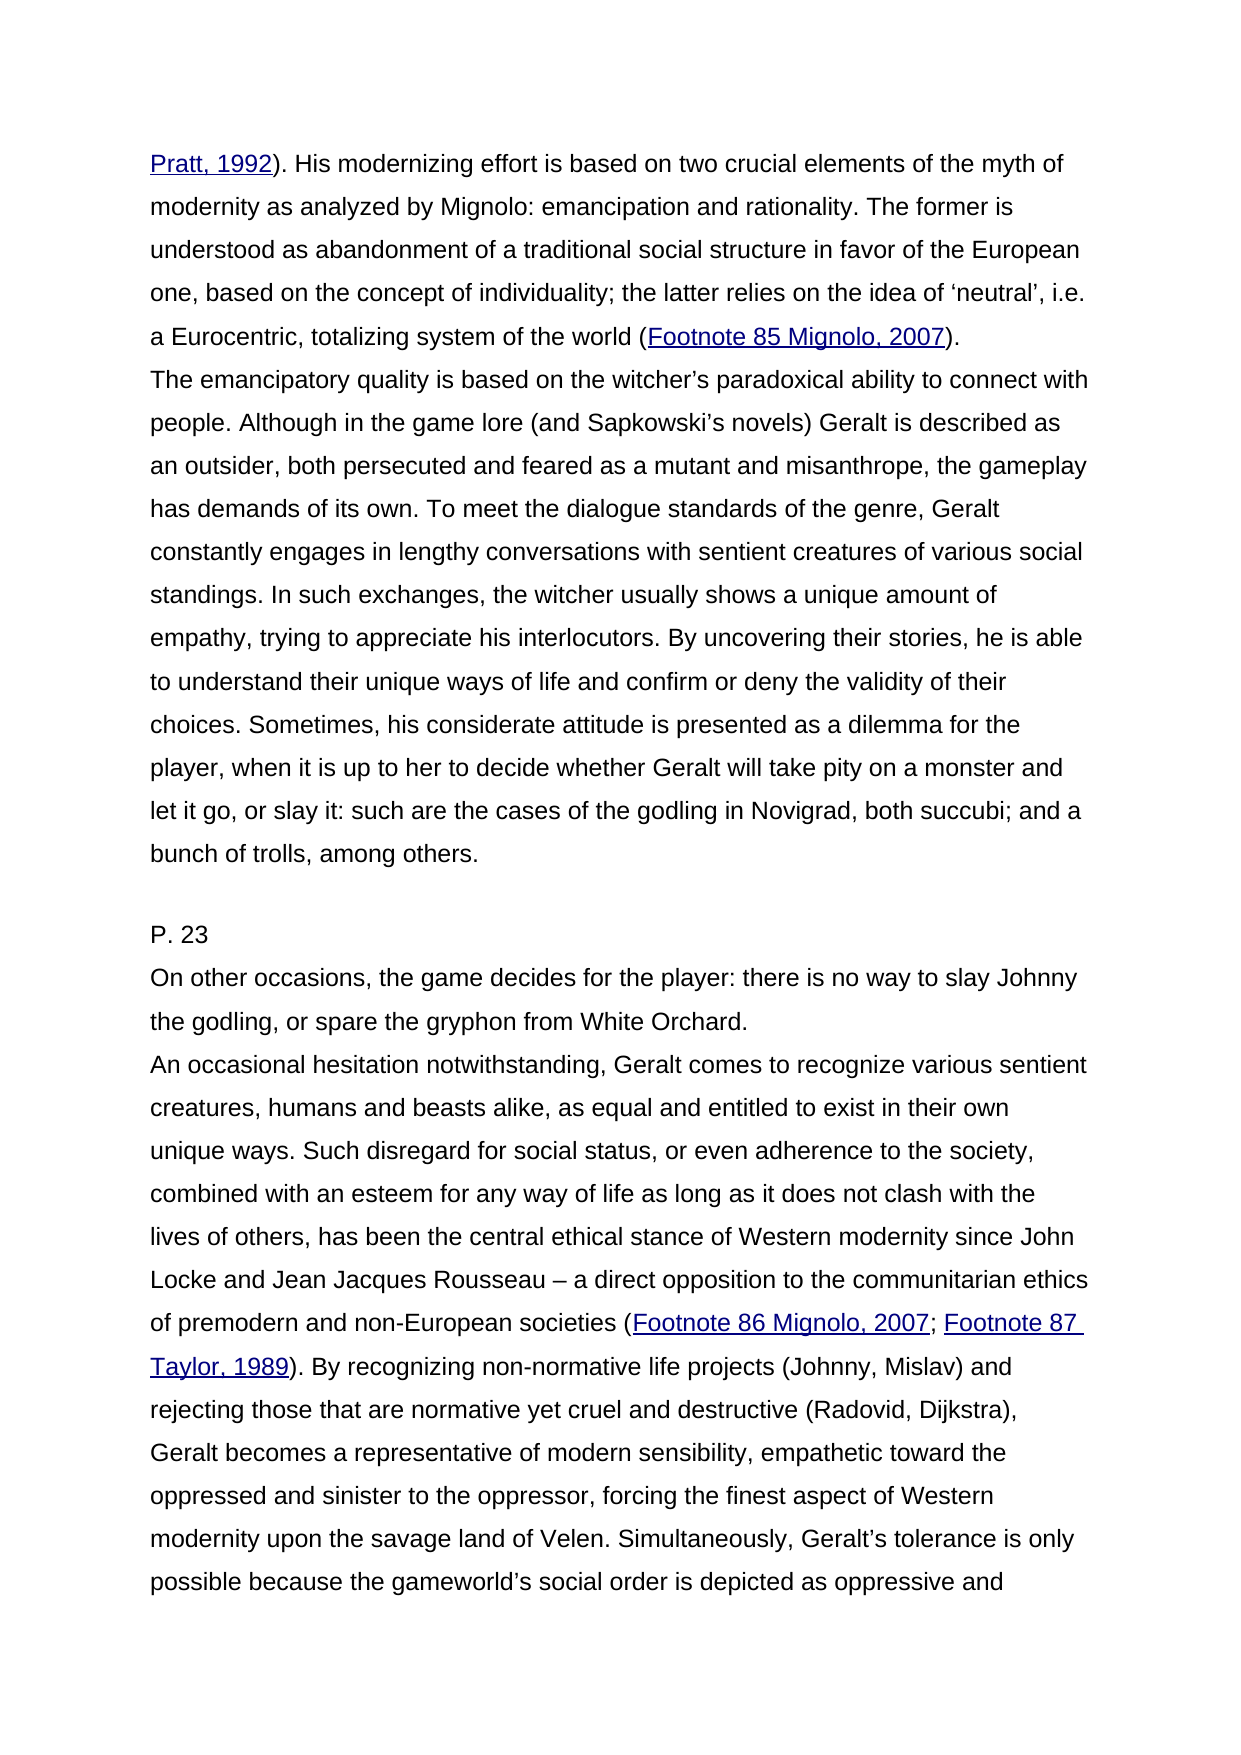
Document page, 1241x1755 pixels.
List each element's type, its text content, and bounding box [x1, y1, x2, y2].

text On other occasions, the game decides for the player: there is no way to slay Johnny the godling, or spare the gryphon from White Orchard. [150, 963, 1091, 1035]
text Pratt, 1992). His modernizing effort is based on two crucial elements of the myth of modernity as analyzed by Mignolo: emancipation and rationality. The former is understood as abandonment of a traditional social structure in favor of the European one, based on the concept of individuality; the latter relies on the idea of ‘neutral’, i.e. a Eurocentric, totalizing system of the world (Footnote 85 Mignolo, 2007). [150, 149, 1091, 350]
text An occasional hesitation notwithstanding, Geralt comes to recognize various sentient creatures, humans and beasts alike, as equal and entitled to exist in their own unique ways. Such disregard for social status, or even adherence to the society, combined with an esteem for any way of life as long as it does not clash with the lives of others, has been the central ethical stance of Western modernity since John Locke and Jean Jacques Rousseau – a direct opposition to the communitarian ethics of premodern and non-European societies (Footnote 86 Mignolo, 2007; Footnote 87 Taylor, 1989). By recognizing non-normative life projects (Johnny, Mislav) and rejecting those that are normative yet cruel and destructive (Radovid, Dijkstra), Geralt becomes a representative of modern sensibility, empathetic toward the oppressed and sinister to the oppressor, forcing the finest aspect of Western modernity upon the savage land of Velen. Simultaneously, Geralt’s tolerance is only possible because the gameworld’s social order is depicted as oppressive and [150, 1050, 1091, 1596]
text The emancipatory quality is based on the witcher’s paradoxical ability to connect with people. Although in the game lore (and Sapkowski’s novels) Geralt is described as an outsider, both persecuted and feared as a mutant and misanthrope, the gameplay has demands of its own. To meet the dialogue standards of the genre, Geralt constantly engages in lengthy conversations with sentient creatures of various social standings. In such exchanges, the witcher usually shows a unique amount of empathy, trying to appreciate his interlocutors. By uncovering their stories, he is able to understand their unique ways of life and confirm or deny the validity of their choices. Sometimes, his considerate attitude is presented as a dilemma for the player, when it is up to her to decide whether Geralt will take pity on a monster and let it go, or slay it: such are the cases of the godling in Novigrad, both succubi; and a bunch of trolls, among others. [150, 364, 1091, 868]
text P. 23 [150, 920, 1091, 949]
